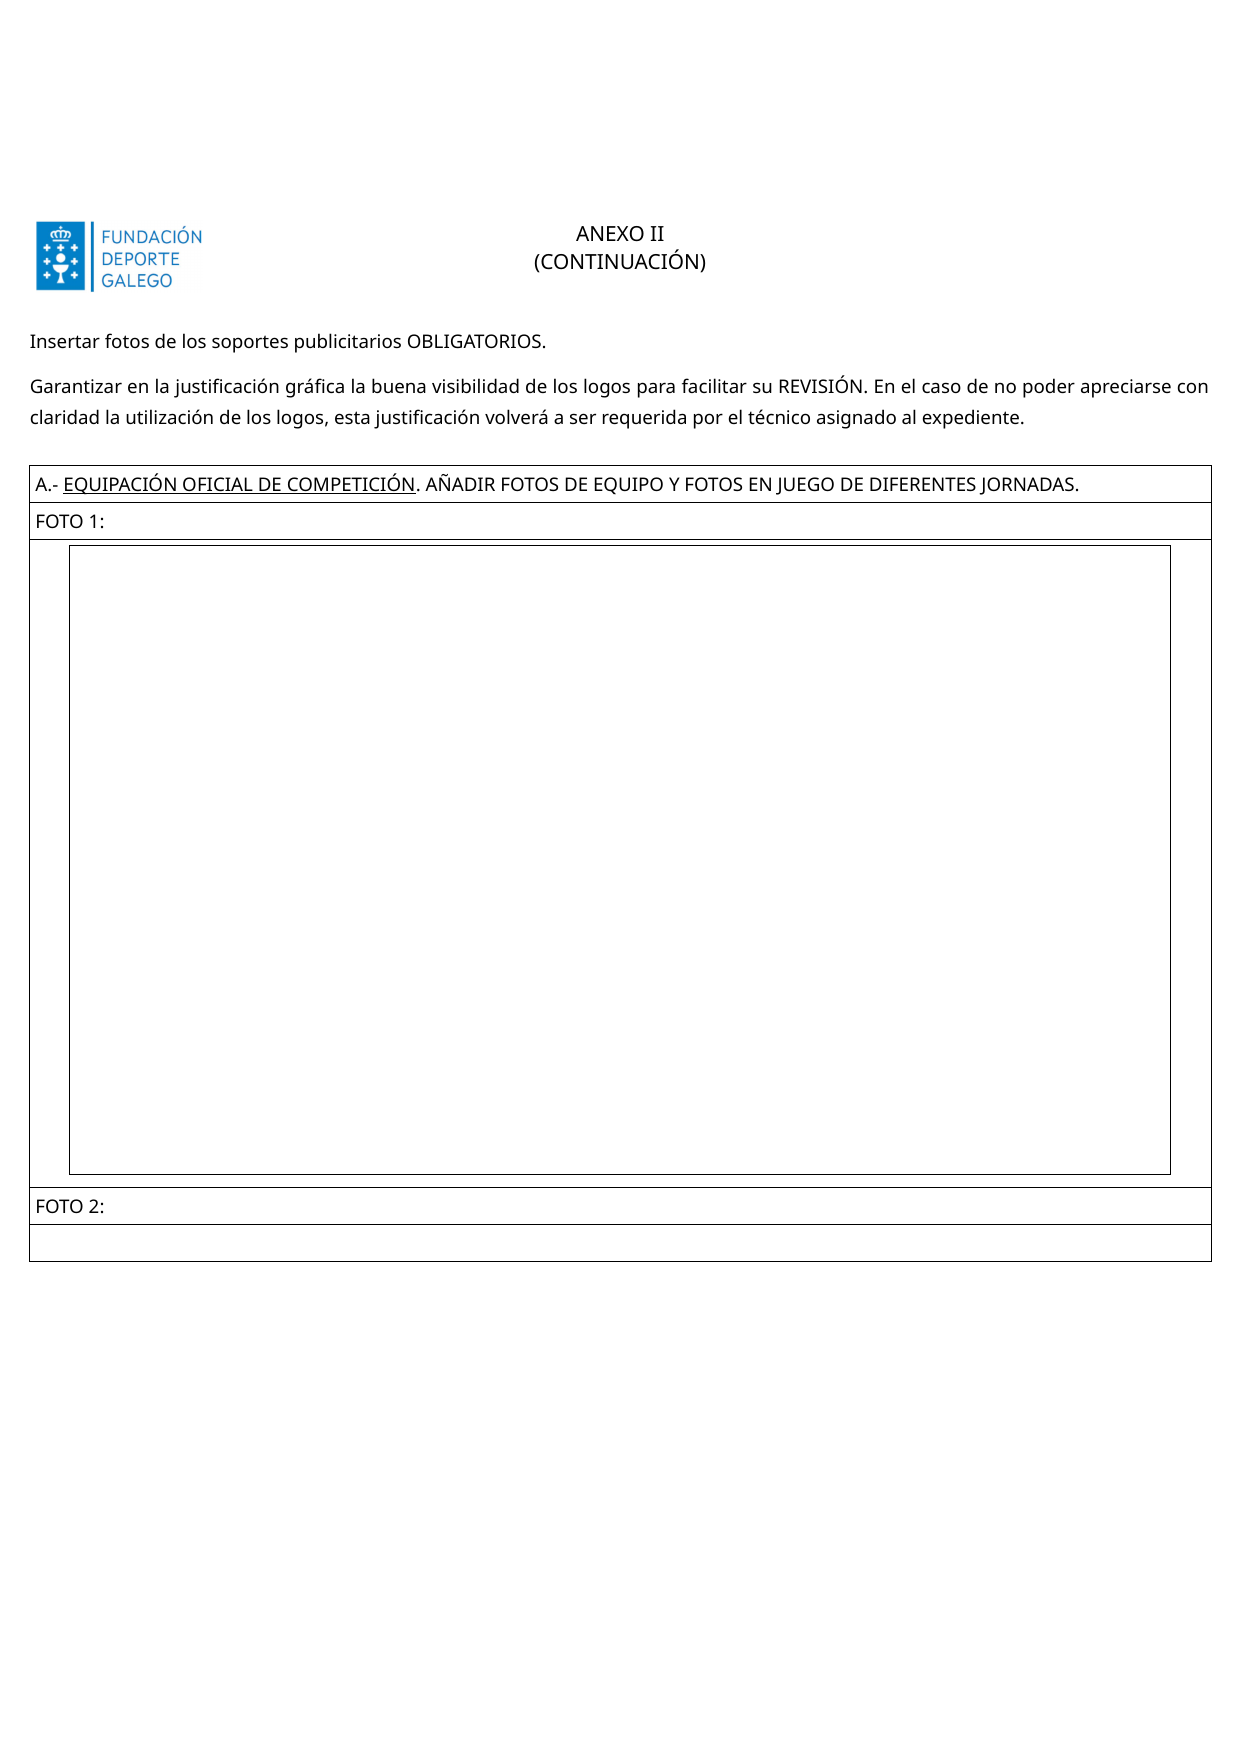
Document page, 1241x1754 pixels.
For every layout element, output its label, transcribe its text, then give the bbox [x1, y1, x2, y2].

picture [35, 220, 204, 293]
table_cell [30, 540, 1211, 1187]
text Garantizar en la justificación gráfica la buena visibilidad de los logos para facilitar su REVISIÓN. En el caso de no poder apreciarse con claridad la utilización de los logos, esta justificación volverá a ser requerida por el técnico asignado al expediente. [29, 373, 1211, 429]
table_header A.- EQUIPACIÓN OFICIAL DE COMPETICIÓN. AÑADIR FOTOS DE EQUIPO Y FOTOS EN JUEGO DE DIFERENTES JORNADAS. [30, 466, 1211, 502]
table_cell FOTO 1: [30, 503, 1211, 539]
table_cell [30, 1225, 1211, 1261]
table_cell FOTO 2: [30, 1188, 1211, 1224]
text Insertar fotos de los soportes publicitarios OBLIGATORIOS. [29, 328, 1211, 354]
